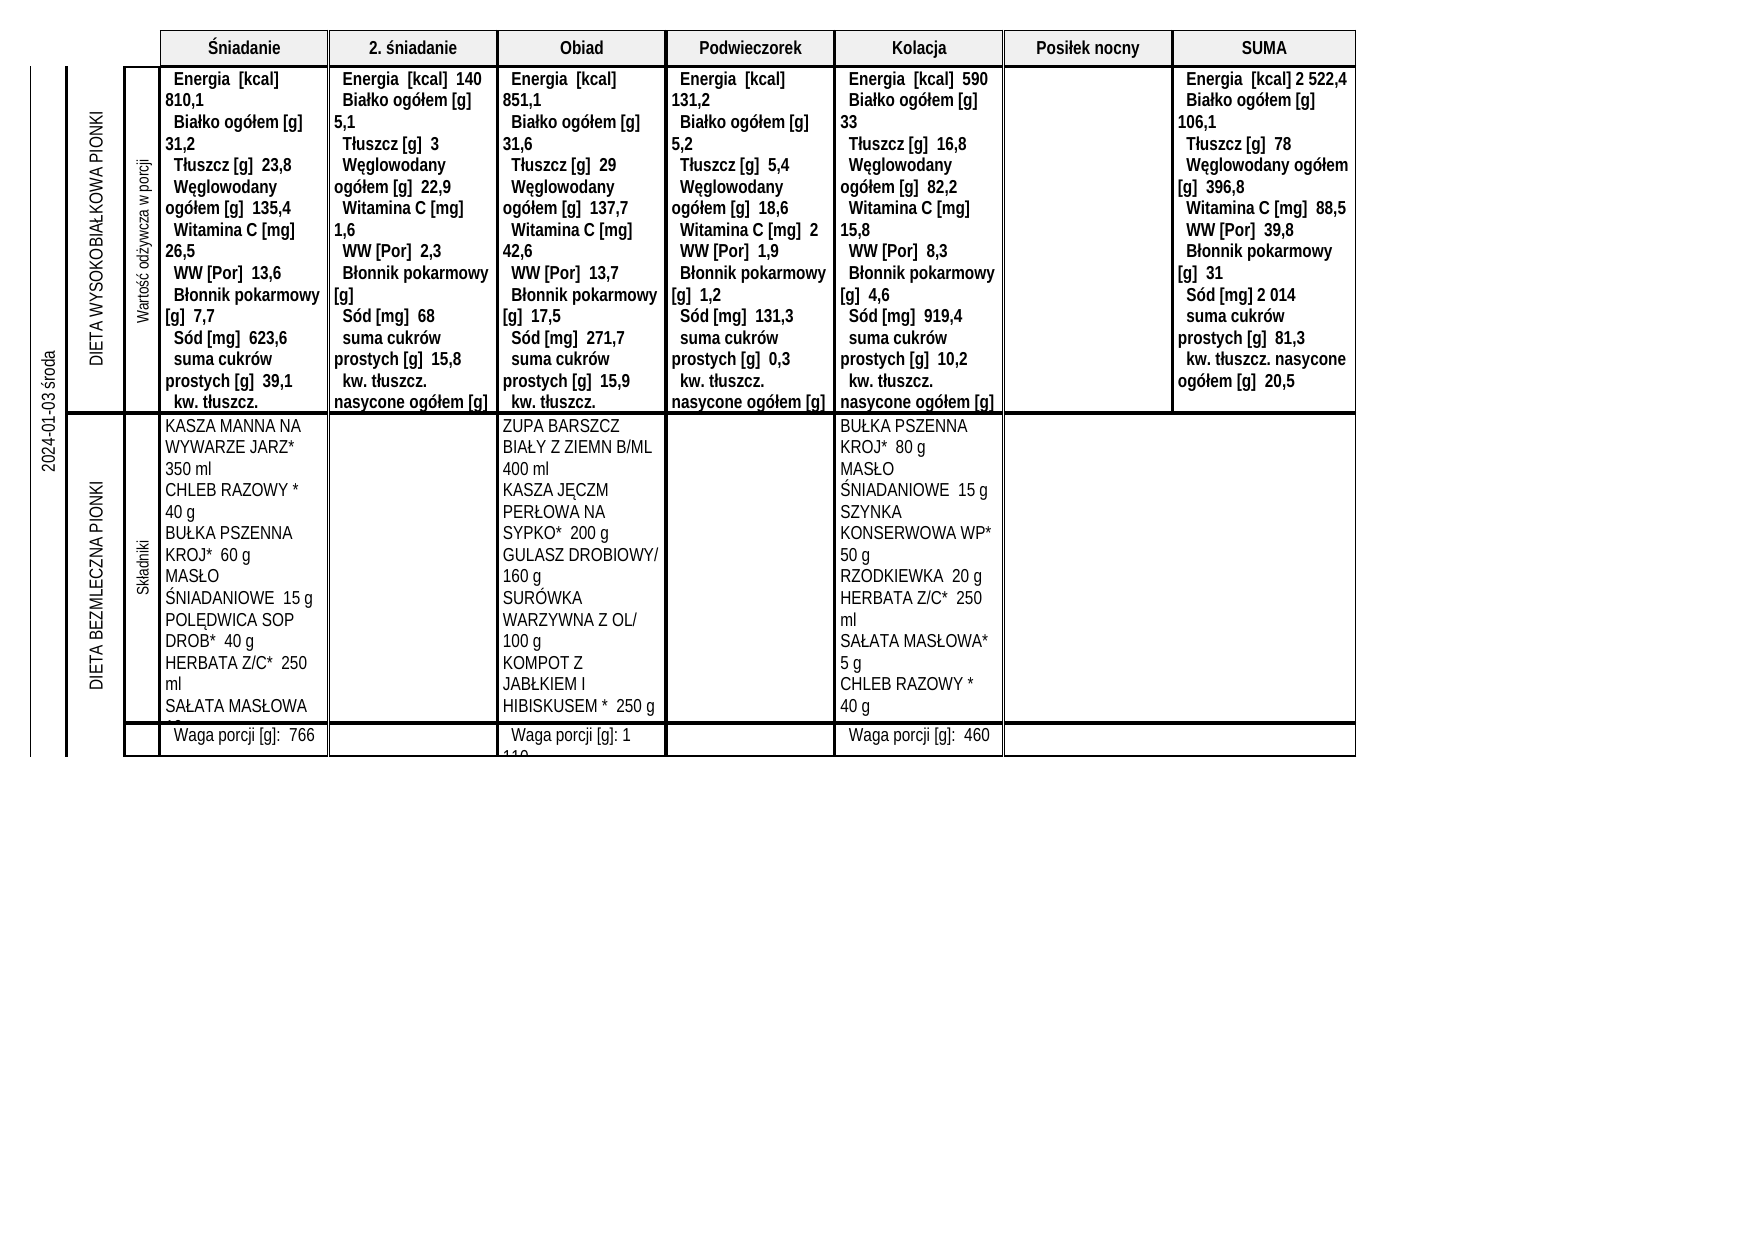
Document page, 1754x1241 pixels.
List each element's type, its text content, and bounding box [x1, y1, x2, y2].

table_header Posiłek nocny [1005, 31, 1171, 65]
table_cell [1005, 68, 1171, 411]
table_cell KASZA MANNA NA WYWARZE JARZ* 350 ml CHLEB RAZOWY * 40 g BUŁKA PSZENNA KROJ* 60 g MASŁO ŚNIADANIOWE 15 g POLĘDWICA SOP DROB* 40 g HERBATA Z/C* 250 ml SAŁATA MASŁOWA 10 g JABŁKO/ 1 szt [161, 415, 327, 721]
table_cell Waga porcji [g]: 460 [836, 725, 1002, 755]
table_header [30, 30, 66, 66]
table_cell [668, 415, 833, 721]
table_cell Waga porcji [g]: 766 [161, 725, 327, 755]
table_cell Energia [kcal] 2 522,4 Białko ogółem [g] 106,1 Tłuszcz [g] 78 Węglowodany ogółem [g] 396,8 Witamina C [mg] 88,5 WW [Por] 39,8 Błonnik pokarmowy [g] 31 Sód [mg] 2 014 suma cukrów prostych [g] 81,3 kw. tłuszcz. nasycone ogółem [g] 20,5 [1174, 68, 1355, 411]
table_header 2. śniadanie [330, 31, 496, 65]
table_header Obiad [499, 31, 664, 65]
table_cell [1602, 723, 1693, 757]
table_cell BUŁKA PSZENNA KROJ* 80 g MASŁO ŚNIADANIOWE 15 g SZYNKA KONSERWOWA WP* 50 g RZODKIEWKA 20 g HERBATA Z/C* 250 ml SAŁATA MASŁOWA* 5 g CHLEB RAZOWY * 40 g [836, 415, 1002, 721]
table_cell Energia [kcal] 131,2 Białko ogółem [g] 5,2 Tłuszcz [g] 5,4 Węglowodany ogółem [g] 18,6 Witamina C [mg] 2 WW [Por] 1,9 Błonnik pokarmowy [g] 1,2 Sód [mg] 131,3 suma cukrów prostych [g] 0,3 kw. tłuszcz. nasycone ogółem [g] 1,8 [668, 68, 833, 411]
table_cell [1005, 725, 1355, 755]
table_cell Składniki [126, 415, 158, 721]
table_cell ZUPA BARSZCZ BIAŁY Z ZIEMN B/ML 400 ml KASZA JĘCZM PERŁOWA NA SYPKO* 200 g GULASZ DROBIOWY/ 160 g SURÓWKA WARZYWNA Z OL/ 100 g KOMPOT Z JABŁKIEM I HIBISKUSEM * 250 g [499, 415, 664, 721]
table_cell [126, 725, 158, 755]
table_cell [1356, 66, 1602, 413]
table_header [1602, 30, 1693, 66]
table_cell Energia [kcal] 851,1 Białko ogółem [g] 31,6 Tłuszcz [g] 29 Węglowodany ogółem [g] 137,7 Witamina C [mg] 42,6 WW [Por] 13,7 Błonnik pokarmowy [g] 17,5 Sód [mg] 271,7 suma cukrów prostych [g] 15,9 kw. tłuszcz. nasycone ogółem [g] 5,9 [499, 68, 664, 411]
table_cell Energia [kcal] 590 Białko ogółem [g] 33 Tłuszcz [g] 16,8 Węglowodany ogółem [g] 82,2 Witamina C [mg] 15,8 WW [Por] 8,3 Błonnik pokarmowy [g] 4,6 Sód [mg] 919,4 suma cukrów prostych [g] 10,2 kw. tłuszcz. nasycone ogółem [g] 4,4 [836, 68, 1002, 411]
table_header [125, 30, 160, 66]
table_header Podwieczorek [668, 31, 833, 65]
table_cell [330, 415, 496, 721]
table_cell [1005, 415, 1355, 721]
table_cell Waga porcji [g]: 1 110 [499, 725, 664, 755]
table_header [66, 30, 124, 66]
table_header Śniadanie [161, 31, 327, 65]
table_header SUMA [1174, 31, 1355, 65]
table_cell 2024-01-03 środa [31, 66, 65, 757]
table_cell [330, 725, 496, 755]
table_cell DIETA WYSOKOBIAŁKOWA PIONKI [68, 66, 123, 411]
table_cell [1356, 723, 1602, 757]
table_header [1356, 30, 1602, 66]
table_cell [1602, 413, 1693, 723]
table_cell [1602, 66, 1693, 413]
table_cell [1356, 413, 1602, 723]
table_cell Energia [kcal] 140 Białko ogółem [g] 5,1 Tłuszcz [g] 3 Węglowodany ogółem [g] 22,9 Witamina C [mg] 1,6 WW [Por] 2,3 Błonnik pokarmowy [g] Sód [mg] 68 suma cukrów prostych [g] 15,8 kw. tłuszcz. nasycone ogółem [g] 1,8 [330, 68, 496, 411]
table_cell Wartość odżywcza w porcji [126, 68, 158, 411]
table_cell Energia [kcal] 810,1 Białko ogółem [g] 31,2 Tłuszcz [g] 23,8 Węglowodany ogółem [g] 135,4 Witamina C [mg] 26,5 WW [Por] 13,6 Błonnik pokarmowy [g] 7,7 Sód [mg] 623,6 suma cukrów prostych [g] 39,1 kw. tłuszcz. nasycone ogółem [g] 6,6 [161, 68, 327, 411]
table_cell [668, 725, 833, 755]
table_header Kolacja [836, 31, 1002, 65]
table_cell DIETA BEZMLECZNA PIONKI [68, 415, 123, 757]
